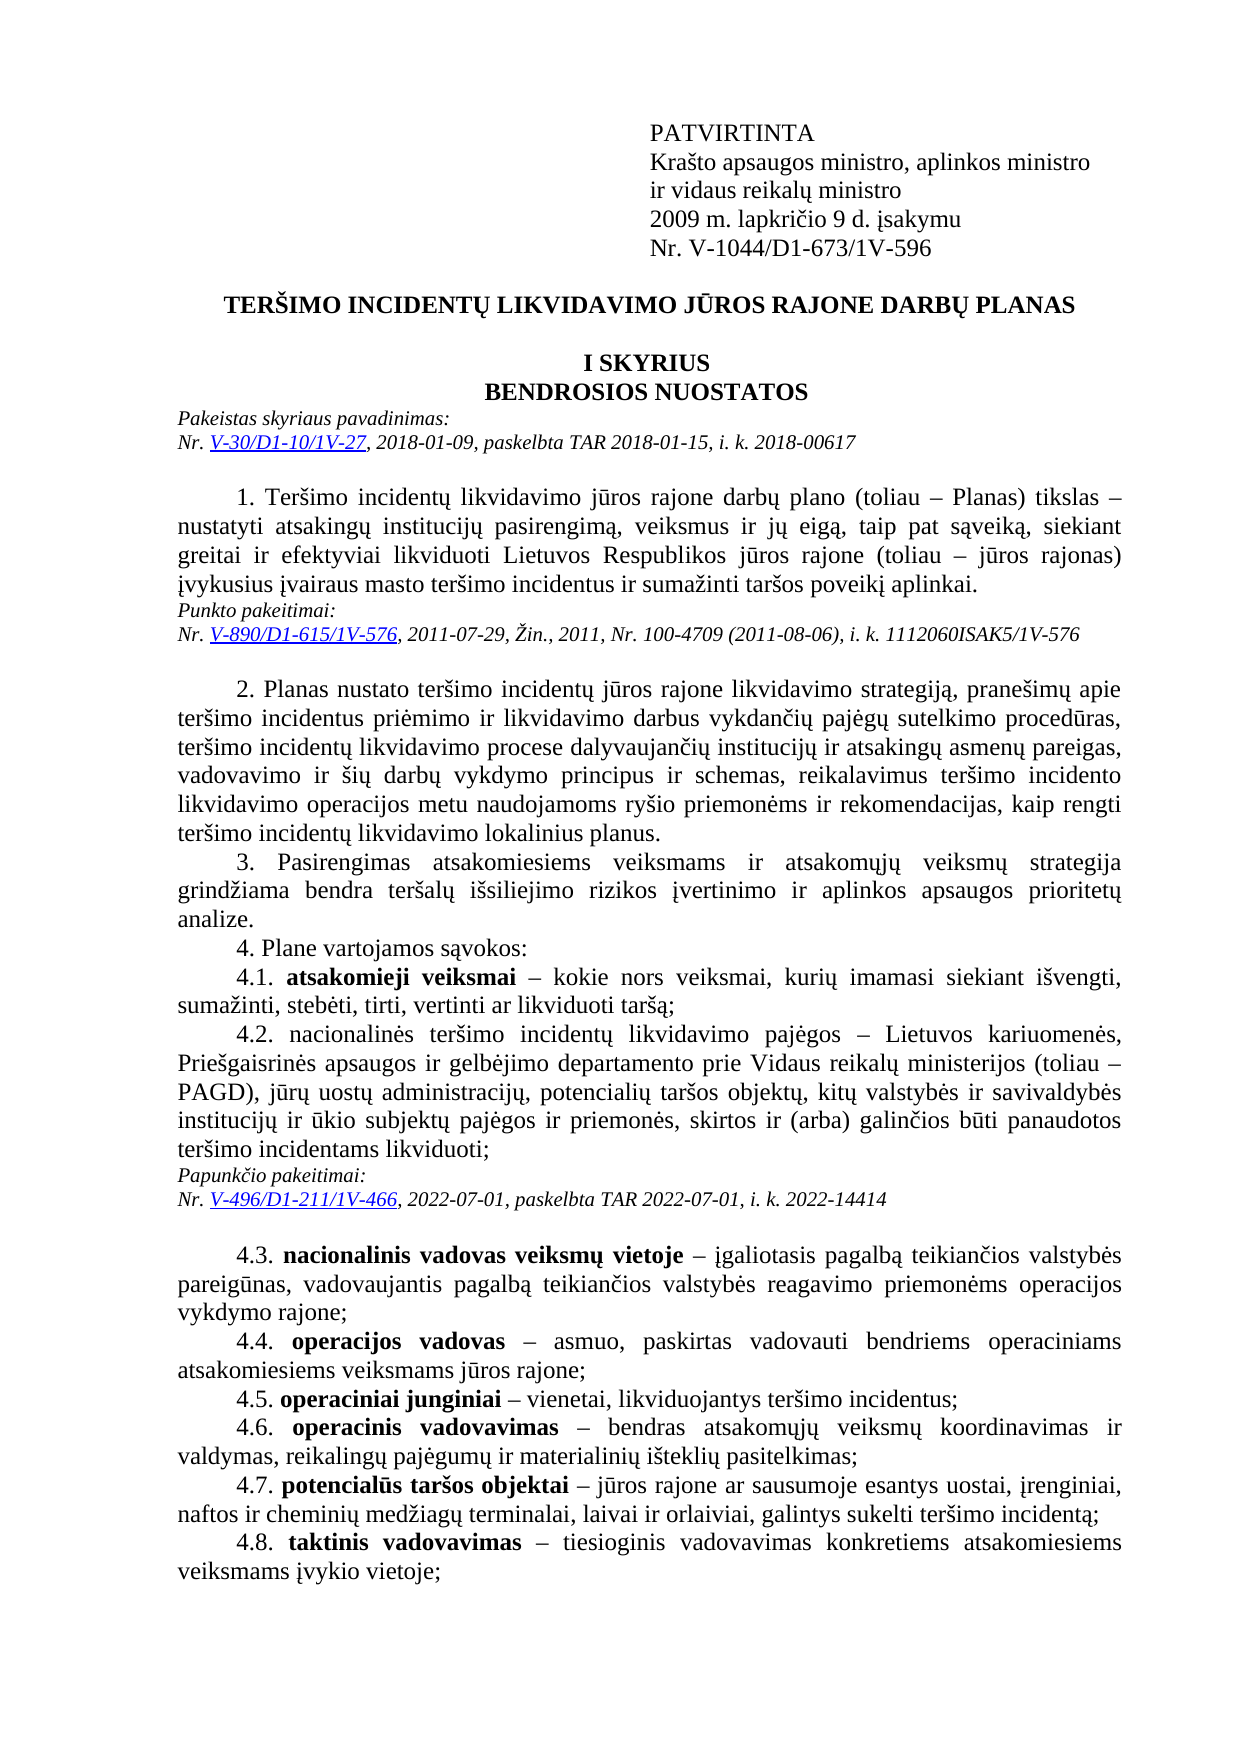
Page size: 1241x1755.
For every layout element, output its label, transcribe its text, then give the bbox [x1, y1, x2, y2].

text I SKYRIUS BENDROSIOS NUOSTATOS [177, 348, 1122, 406]
text Punkto pakeitimai: [177, 597, 1122, 622]
text Pakeistas skyriaus pavadinimas: [177, 406, 1122, 430]
text 3. Pasirengimas atsakomiesiems veiksmams ir atsakomųjų veiksmų strategija grindžiama bendra teršalų išsiliejimo rizikos įvertinimo ir aplinkos apsaugos prioritetų analize. [177, 847, 1122, 933]
text Nr. V-890/D1-615/1V-576, 2011-07-29, Žin., 2011, Nr. 100-4709 (2011-08-06), i. k. 1112060ISAK5/1V-576 [177, 622, 1122, 646]
text 4. Plane vartojamos sąvokos: [177, 933, 1122, 962]
text 2009 m. lapkričio 9 d. įsakymu [649, 204, 1122, 233]
text Krašto apsaugos ministro, aplinkos ministro [649, 147, 1122, 176]
text ir vidaus reikalų ministro [649, 176, 1122, 204]
text Nr. V-1044/D1-673/1V-596 [649, 233, 1122, 262]
text 4.2. nacionalinės teršimo incidentų likvidavimo pajėgos – Lietuvos kariuomenės, Priešgaisrinės apsaugos ir gelbėjimo departamento prie Vidaus reikalų ministerijos (toliau – PAGD), jūrų uostų administracijų, potencialių taršos objektų, kitų valstybės ir savivaldybės institucijų ir ūkio subjektų pajėgos ir priemonės, skirtos ir (arba) galinčios būti panaudotos teršimo incidentams likviduoti; [177, 1019, 1122, 1163]
text 4.7. potencialūs taršos objektai – jūros rajone ar sausumoje esantys uostai, įrenginiai, naftos ir cheminių medžiagų terminalai, laivai ir orlaiviai, galintys sukelti teršimo incidentą; [177, 1470, 1122, 1527]
text 4.4. operacijos vadovas – asmuo, paskirtas vadovauti bendriems operaciniams atsakomiesiems veiksmams jūros rajone; [177, 1326, 1122, 1384]
text 4.1. atsakomieji veiksmai – kokie nors veiksmai, kurių imamasi siekiant išvengti, sumažinti, stebėti, tirti, vertinti ar likviduoti taršą; [177, 962, 1122, 1019]
text Papunkčio pakeitimai: [177, 1163, 1122, 1187]
text Nr. V-496/D1-211/1V-466, 2022-07-01, paskelbta TAR 2022-07-01, i. k. 2022-14414 [177, 1187, 1122, 1211]
text 4.5. operaciniai junginiai – vienetai, likviduojantys teršimo incidentus; [177, 1384, 1122, 1412]
text PATVIRTINTA [649, 118, 1122, 147]
text 4.3. nacionalinis vadovas veiksmų vietoje – įgaliotasis pagalbą teikiančios valstybės pareigūnas, vadovaujantis pagalbą teikiančios valstybės reagavimo priemonėms operacijos vykdymo rajone; [177, 1240, 1122, 1326]
text TERŠIMO INCIDENTŲ LIKVIDAVIMO JŪROS RAJONE DARBŲ PLANAS [177, 291, 1122, 319]
text 4.6. operacinis vadovavimas – bendras atsakomųjų veiksmų koordinavimas ir valdymas, reikalingų pajėgumų ir materialinių išteklių pasitelkimas; [177, 1412, 1122, 1470]
text 2. Planas nustato teršimo incidentų jūros rajone likvidavimo strategiją, pranešimų apie teršimo incidentus priėmimo ir likvidavimo darbus vykdančių pajėgų sutelkimo procedūras, teršimo incidentų likvidavimo procese dalyvaujančių institucijų ir atsakingų asmenų pareigas, vadovavimo ir šių darbų vykdymo principus ir schemas, reikalavimus teršimo incidento likvidavimo operacijos metu naudojamoms ryšio priemonėms ir rekomendacijas, kaip rengti teršimo incidentų likvidavimo lokalinius planus. [177, 674, 1122, 847]
text Nr. V-30/D1-10/1V-27, 2018-01-09, paskelbta TAR 2018-01-15, i. k. 2018-00617 [177, 430, 1122, 454]
text 1. Teršimo incidentų likvidavimo jūros rajone darbų plano (toliau – Planas) tikslas – nustatyti atsakingų institucijų pasirengimą, veiksmus ir jų eigą, taip pat sąveiką, siekiant greitai ir efektyviai likviduoti Lietuvos Respublikos jūros rajone (toliau – jūros rajonas) įvykusius įvairaus masto teršimo incidentus ir sumažinti taršos poveikį aplinkai. [177, 482, 1122, 597]
text 4.8. taktinis vadovavimas – tiesioginis vadovavimas konkretiems atsakomiesiems veiksmams įvykio vietoje; [177, 1527, 1122, 1585]
